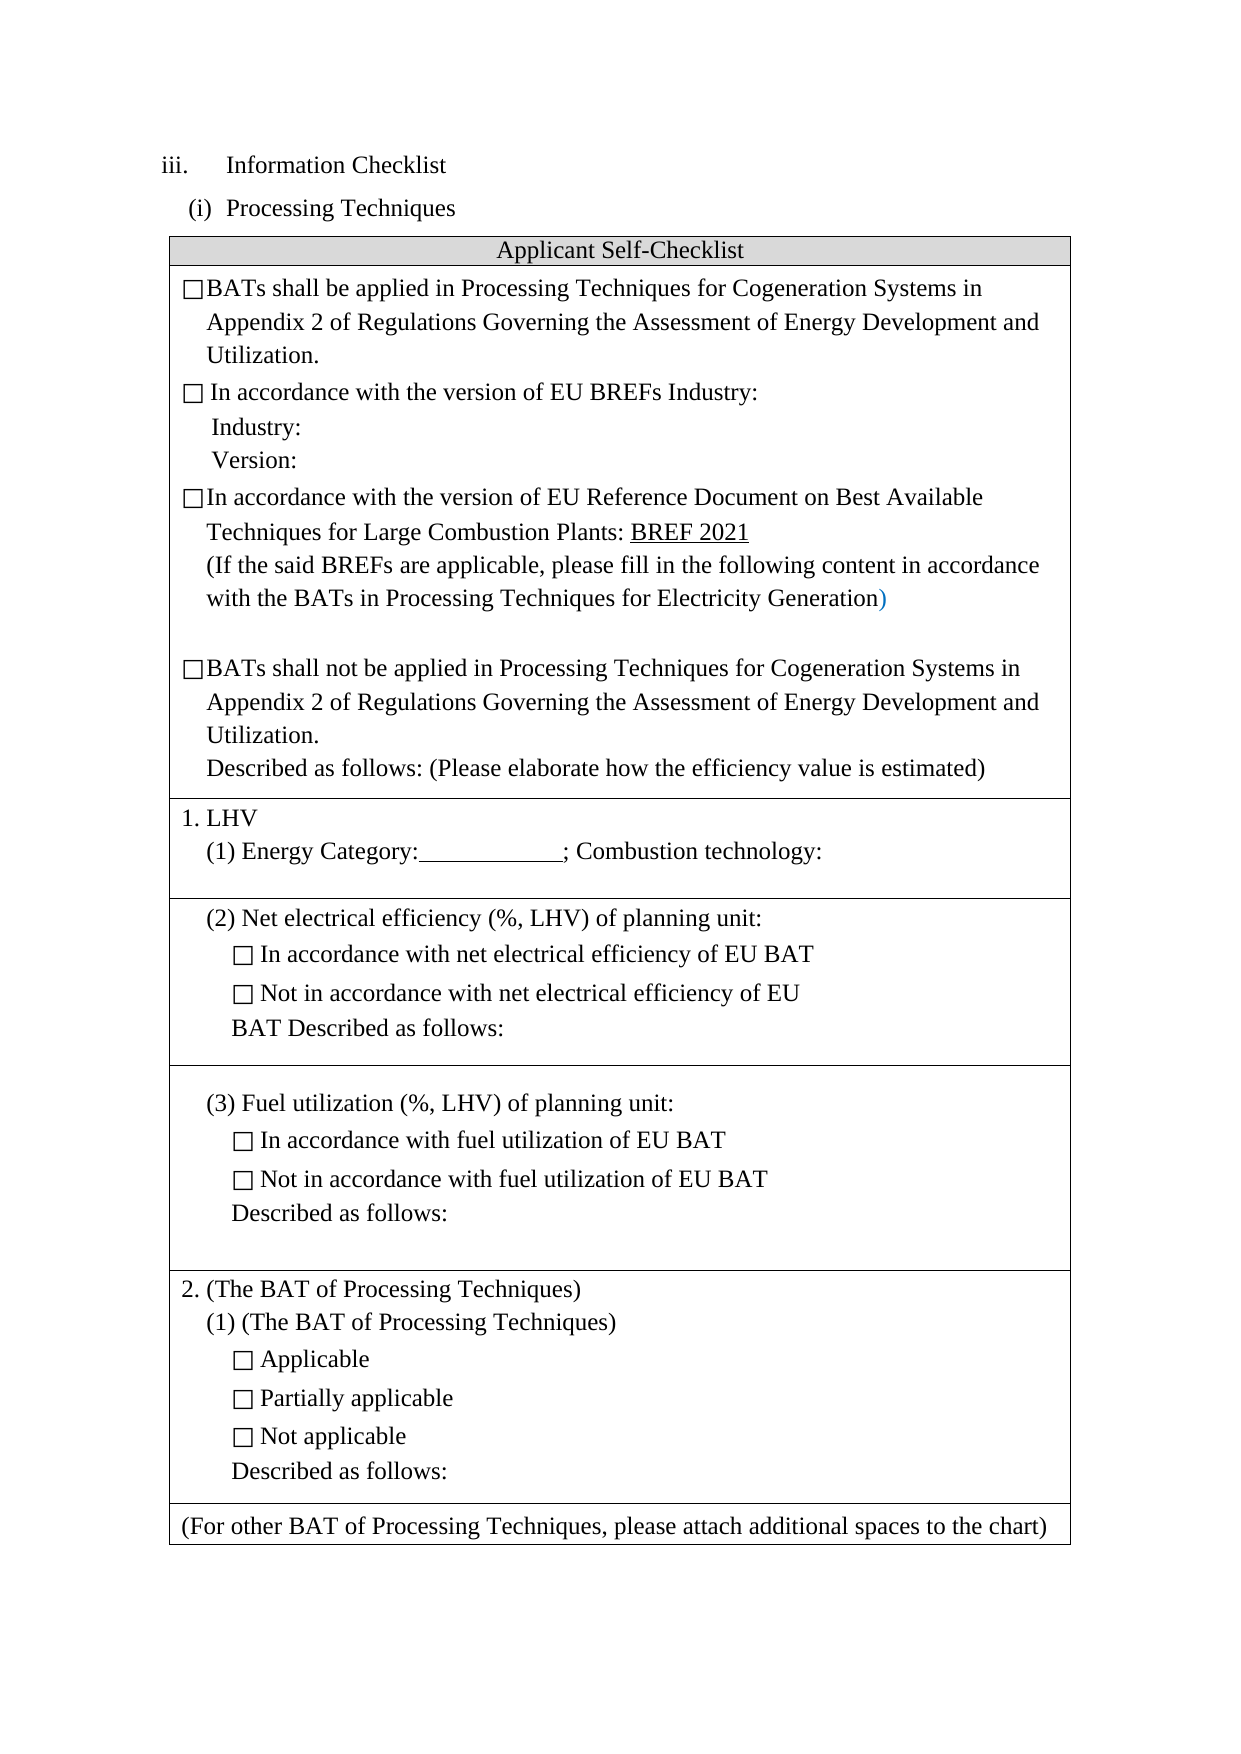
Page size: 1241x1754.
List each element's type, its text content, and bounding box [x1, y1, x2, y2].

list Processing Techniques [123, 193, 455, 222]
table_cell Fuel utilization (%, LHV) of planning unit: In accordance with fuel utilization of EU BAT Not in accordance with fuel utilization of EU BAT Described as follows: [170, 1066, 1070, 1269]
table_cell LHV Energy Category: ; Combustion technology: [170, 799, 1070, 898]
table_cell BATs shall be applied in Processing Techniques for Cogeneration Systems in Appendix 2 of Regulations Governing the Assessment of Energy Development and Utilization. In accordance with the version of EU BREFs Industry: Industry: Version: In accordance with the version of EU Reference Document on Best Available Techniques for Large Combustion Plants: BREF 2021 (If the said BREFs are applicable, please fill in the following content in accordance with the BATs in Processing Techniques for Electricity Generation) BATs shall not be applied in Processing Techniques for Cogeneration Systems in Appendix 2 of Regulations Governing the Assessment of Energy Development and Utilization. Described as follows: (Please elaborate how the efficiency value is estimated) [170, 266, 1070, 798]
table_cell (For other BAT of Processing Techniques, please attach additional spaces to the chart) [170, 1504, 1070, 1544]
table_header Applicant Self-Checklist [170, 237, 1070, 265]
table_cell (The BAT of Processing Techniques) (The BAT of Processing Techniques) Applicable Partially applicable Not applicable Described as follows: [170, 1271, 1070, 1503]
list Information Checklist [123, 150, 446, 178]
table_cell Net electrical efficiency (%, LHV) of planning unit: In accordance with net electrical efficiency of EU BAT Not in accordance with net electrical efficiency of EU BAT Described as follows: [170, 899, 1070, 1065]
